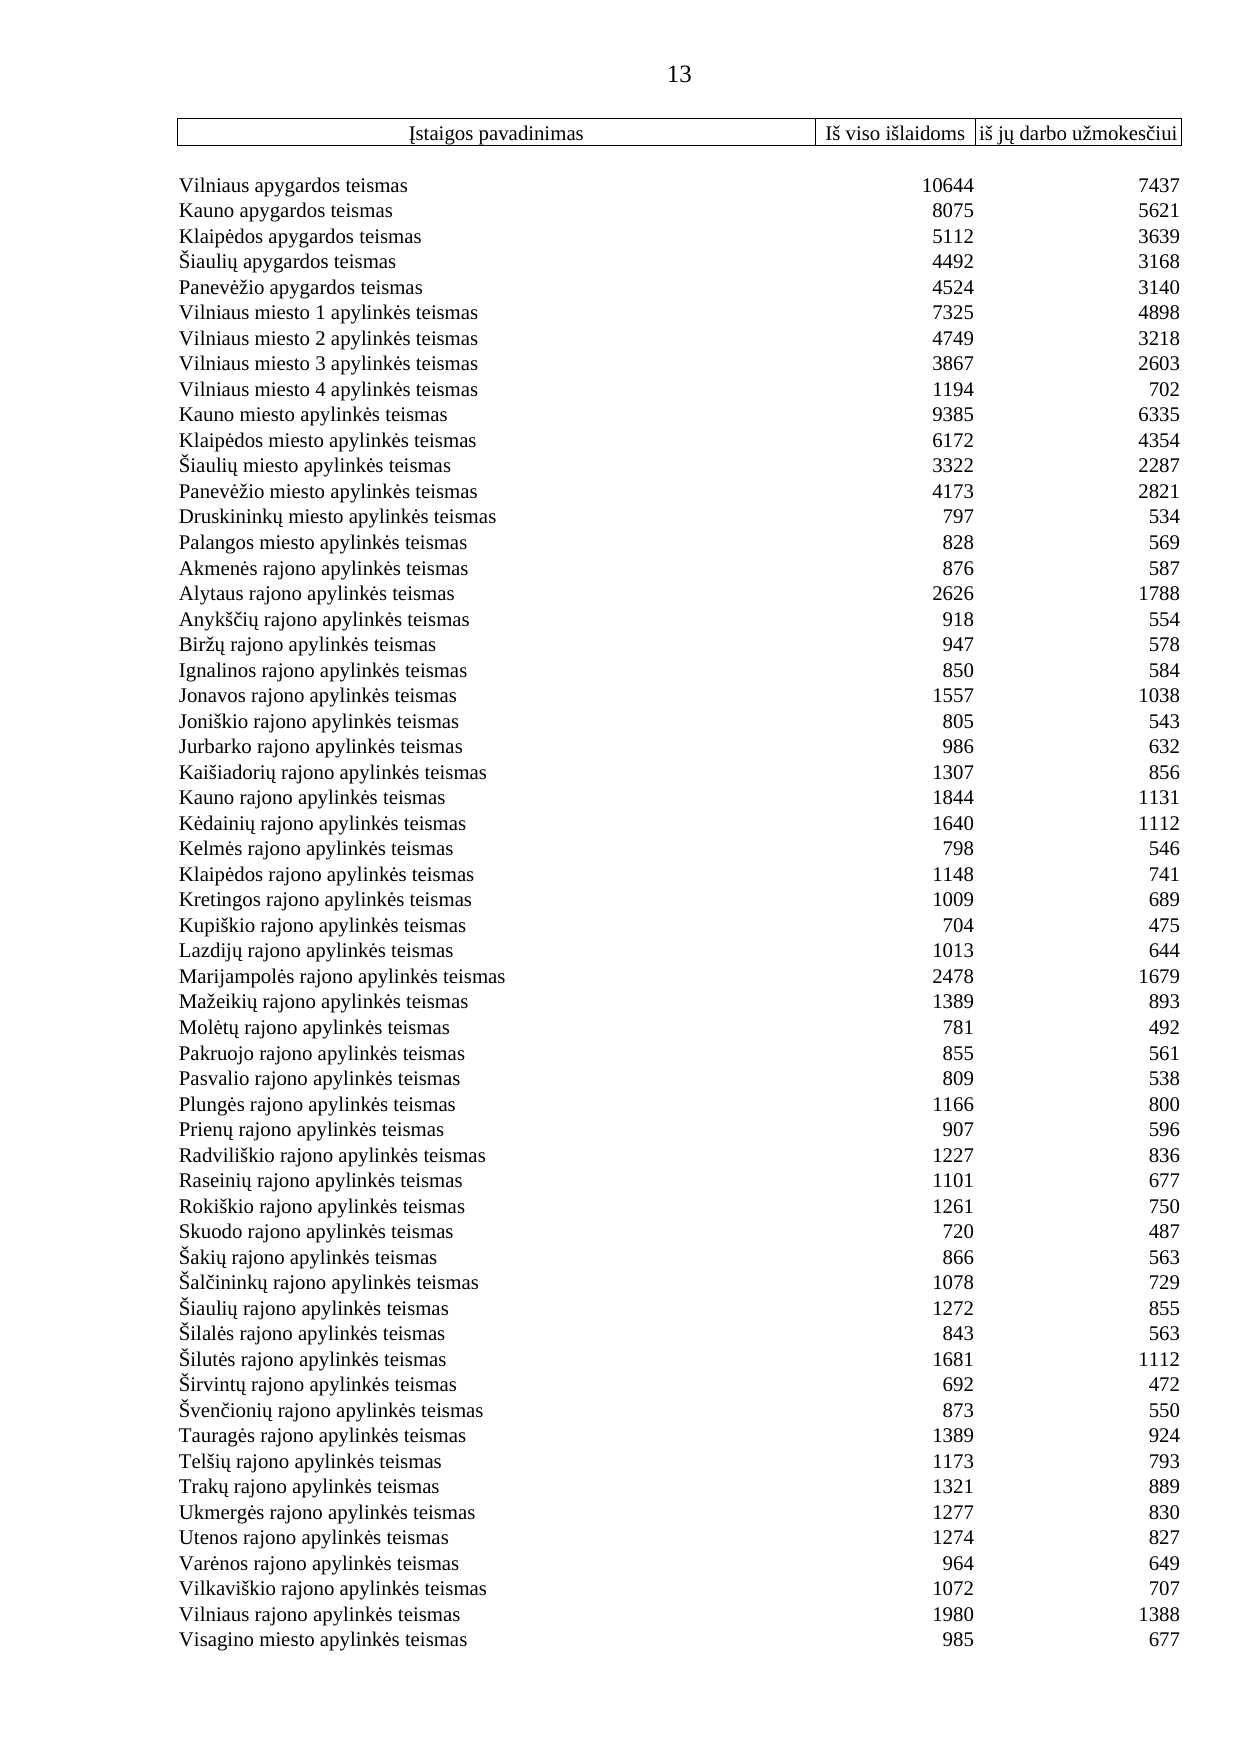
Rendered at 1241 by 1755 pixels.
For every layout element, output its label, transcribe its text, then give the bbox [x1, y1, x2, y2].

table_cell Joniškio rajono apylinkės teismas [177, 707, 815, 733]
table_cell Akmenės rajono apylinkės teismas [177, 554, 815, 579]
table_cell 1227 [815, 1141, 975, 1167]
table_cell 6172 [815, 426, 975, 452]
table_cell 918 [815, 605, 975, 631]
table_cell 4173 [815, 478, 975, 503]
table_cell Kaišiadorių rajono apylinkės teismas [177, 758, 815, 784]
table_cell 561 [975, 1039, 1181, 1064]
table_cell 4524 [815, 273, 975, 299]
table_cell Alytaus rajono apylinkės teismas [177, 580, 815, 605]
table_cell Panevėžio apygardos teismas [177, 273, 815, 299]
table_cell Anykščių rajono apylinkės teismas [177, 605, 815, 631]
table_cell 487 [975, 1218, 1181, 1243]
table_cell 538 [975, 1065, 1181, 1090]
table_cell 4898 [975, 299, 1181, 324]
table_cell 797 [815, 503, 975, 528]
table_cell Kauno miesto apylinkės teismas [177, 401, 815, 426]
table_cell Kėdainių rajono apylinkės teismas [177, 809, 815, 835]
table_cell 578 [975, 631, 1181, 656]
table_cell 809 [815, 1065, 975, 1090]
table_cell 563 [975, 1243, 1181, 1269]
table_cell Šilutės rajono apylinkės teismas [177, 1345, 815, 1371]
table_cell 707 [975, 1575, 1181, 1600]
table_cell Klaipėdos apygardos teismas [177, 222, 815, 248]
table_cell 644 [975, 937, 1181, 962]
table_cell 924 [975, 1422, 1181, 1447]
table_cell 704 [815, 911, 975, 937]
table_cell 798 [815, 835, 975, 860]
table_cell 689 [975, 886, 1181, 911]
table_cell 2626 [815, 580, 975, 605]
table_cell 475 [975, 911, 1181, 937]
table_cell 543 [975, 707, 1181, 733]
table_cell 3322 [815, 452, 975, 477]
table_cell 876 [815, 554, 975, 579]
table_cell 729 [975, 1269, 1181, 1294]
table_cell [975, 146, 1181, 171]
table_cell 1389 [815, 988, 975, 1013]
table_cell Mažeikių rajono apylinkės teismas [177, 988, 815, 1013]
table_cell 828 [815, 529, 975, 554]
table_cell 720 [815, 1218, 975, 1243]
table_cell Pakruojo rajono apylinkės teismas [177, 1039, 815, 1064]
table_cell Klaipėdos rajono apylinkės teismas [177, 860, 815, 886]
table_cell 1274 [815, 1524, 975, 1549]
table_cell Panevėžio miesto apylinkės teismas [177, 478, 815, 503]
table_cell 7437 [975, 171, 1181, 197]
table_cell Telšių rajono apylinkės teismas [177, 1447, 815, 1473]
table_cell Ignalinos rajono apylinkės teismas [177, 656, 815, 682]
table_cell 1388 [975, 1600, 1181, 1626]
table_cell 986 [815, 733, 975, 758]
table_cell [815, 146, 975, 171]
table_cell Lazdijų rajono apylinkės teismas [177, 937, 815, 962]
table_cell 550 [975, 1396, 1181, 1422]
table_cell 3867 [815, 350, 975, 375]
table_cell 836 [975, 1141, 1181, 1167]
table_cell Kauno rajono apylinkės teismas [177, 784, 815, 809]
table_cell 1173 [815, 1447, 975, 1473]
table_cell Šilalės rajono apylinkės teismas [177, 1320, 815, 1345]
table_cell 569 [975, 529, 1181, 554]
table_cell 1321 [815, 1473, 975, 1498]
table_cell 793 [975, 1447, 1181, 1473]
table_cell 843 [815, 1320, 975, 1345]
table_cell 1980 [815, 1600, 975, 1626]
table_cell Vilniaus apygardos teismas [177, 171, 815, 197]
table_cell 1681 [815, 1345, 975, 1371]
table_cell 1166 [815, 1090, 975, 1116]
table_cell Tauragės rajono apylinkės teismas [177, 1422, 815, 1447]
table_cell 8075 [815, 197, 975, 222]
table_cell Prienų rajono apylinkės teismas [177, 1116, 815, 1141]
table_cell 1194 [815, 375, 975, 401]
table_cell 1112 [975, 1345, 1181, 1371]
table_cell 692 [815, 1371, 975, 1396]
table_cell 830 [975, 1498, 1181, 1524]
table_cell 596 [975, 1116, 1181, 1141]
table_cell 855 [975, 1294, 1181, 1320]
table_cell 1389 [815, 1422, 975, 1447]
table_cell Šiaulių rajono apylinkės teismas [177, 1294, 815, 1320]
table_cell Šalčininkų rajono apylinkės teismas [177, 1269, 815, 1294]
table_cell Kupiškio rajono apylinkės teismas [177, 911, 815, 937]
table_cell Utenos rajono apylinkės teismas [177, 1524, 815, 1549]
table_cell 1307 [815, 758, 975, 784]
table_cell 702 [975, 375, 1181, 401]
table_cell 3639 [975, 222, 1181, 248]
table_cell Plungės rajono apylinkės teismas [177, 1090, 815, 1116]
table_cell Varėnos rajono apylinkės teismas [177, 1549, 815, 1575]
table_cell 893 [975, 988, 1181, 1013]
table_cell Kelmės rajono apylinkės teismas [177, 835, 815, 860]
table_cell 1844 [815, 784, 975, 809]
table_cell 546 [975, 835, 1181, 860]
table_header Iš viso išlaidoms [816, 119, 975, 145]
table_cell 866 [815, 1243, 975, 1269]
table_cell Švenčionių rajono apylinkės teismas [177, 1396, 815, 1422]
table_cell 1679 [975, 963, 1181, 988]
table_cell 584 [975, 656, 1181, 682]
table_cell 5112 [815, 222, 975, 248]
table_cell 1038 [975, 682, 1181, 707]
table_cell 1072 [815, 1575, 975, 1600]
table_cell Skuodo rajono apylinkės teismas [177, 1218, 815, 1243]
table_cell Molėtų rajono apylinkės teismas [177, 1014, 815, 1039]
table_cell 587 [975, 554, 1181, 579]
table_cell 827 [975, 1524, 1181, 1549]
table_cell [177, 146, 815, 171]
table_cell Trakų rajono apylinkės teismas [177, 1473, 815, 1498]
table_cell Vilniaus miesto 4 apylinkės teismas [177, 375, 815, 401]
table_cell Pasvalio rajono apylinkės teismas [177, 1065, 815, 1090]
table_cell 534 [975, 503, 1181, 528]
table_cell Raseinių rajono apylinkės teismas [177, 1167, 815, 1192]
table_cell 4354 [975, 426, 1181, 452]
table_cell 1261 [815, 1192, 975, 1218]
table_cell 2287 [975, 452, 1181, 477]
table_cell 889 [975, 1473, 1181, 1498]
table_cell 750 [975, 1192, 1181, 1218]
table_header Įstaigos pavadinimas [178, 119, 815, 145]
table_cell 800 [975, 1090, 1181, 1116]
table_cell 964 [815, 1549, 975, 1575]
table_cell 3168 [975, 248, 1181, 273]
table_cell 3140 [975, 273, 1181, 299]
table_cell 492 [975, 1014, 1181, 1039]
table_cell 2821 [975, 478, 1181, 503]
table_cell 907 [815, 1116, 975, 1141]
table_cell 1148 [815, 860, 975, 886]
table_cell 1277 [815, 1498, 975, 1524]
table_cell 856 [975, 758, 1181, 784]
table_cell 9385 [815, 401, 975, 426]
table_cell 472 [975, 1371, 1181, 1396]
table_cell 1101 [815, 1167, 975, 1192]
table_cell Šiaulių miesto apylinkės teismas [177, 452, 815, 477]
table_cell Vilniaus miesto 2 apylinkės teismas [177, 324, 815, 350]
table_cell Jurbarko rajono apylinkės teismas [177, 733, 815, 758]
table_cell 985 [815, 1626, 975, 1636]
table_header iš jų darbo užmokesčiui [976, 119, 1181, 145]
table_cell Vilniaus rajono apylinkės teismas [177, 1600, 815, 1626]
table_cell Šakių rajono apylinkės teismas [177, 1243, 815, 1269]
table_cell 805 [815, 707, 975, 733]
table_cell 1013 [815, 937, 975, 962]
table_cell 1112 [975, 809, 1181, 835]
table_cell Vilniaus miesto 3 apylinkės teismas [177, 350, 815, 375]
table_cell Ukmergės rajono apylinkės teismas [177, 1498, 815, 1524]
table_cell Marijampolės rajono apylinkės teismas [177, 963, 815, 988]
table_cell Vilniaus miesto 1 apylinkės teismas [177, 299, 815, 324]
table_cell 2603 [975, 350, 1181, 375]
table_cell 781 [815, 1014, 975, 1039]
table_cell Kauno apygardos teismas [177, 197, 815, 222]
table_cell Radviliškio rajono apylinkės teismas [177, 1141, 815, 1167]
table_cell Jonavos rajono apylinkės teismas [177, 682, 815, 707]
table_cell Šiaulių apygardos teismas [177, 248, 815, 273]
table_cell 6335 [975, 401, 1181, 426]
table_cell 2478 [815, 963, 975, 988]
table_cell 3218 [975, 324, 1181, 350]
table_cell 1640 [815, 809, 975, 835]
table_cell Vilkaviškio rajono apylinkės teismas [177, 1575, 815, 1600]
table_cell Rokiškio rajono apylinkės teismas [177, 1192, 815, 1218]
table_cell 10644 [815, 171, 975, 197]
table_cell Kretingos rajono apylinkės teismas [177, 886, 815, 911]
table_cell 7325 [815, 299, 975, 324]
table_cell Biržų rajono apylinkės teismas [177, 631, 815, 656]
table_cell 4749 [815, 324, 975, 350]
table_cell 4492 [815, 248, 975, 273]
table_cell 873 [815, 1396, 975, 1422]
table_cell 741 [975, 860, 1181, 886]
table_cell 5621 [975, 197, 1181, 222]
table_cell 1788 [975, 580, 1181, 605]
table_cell 850 [815, 656, 975, 682]
table_cell 947 [815, 631, 975, 656]
table_cell 632 [975, 733, 1181, 758]
table_cell 677 [975, 1167, 1181, 1192]
table_cell Širvintų rajono apylinkės teismas [177, 1371, 815, 1396]
table_cell 554 [975, 605, 1181, 631]
table_cell 1272 [815, 1294, 975, 1320]
table_cell Druskininkų miesto apylinkės teismas [177, 503, 815, 528]
table_cell Palangos miesto apylinkės teismas [177, 529, 815, 554]
table_cell Visagino miesto apylinkės teismas [177, 1626, 815, 1636]
table_cell 677 [975, 1626, 1181, 1636]
table_cell 1078 [815, 1269, 975, 1294]
table_cell 1009 [815, 886, 975, 911]
table_cell 1557 [815, 682, 975, 707]
table_cell 563 [975, 1320, 1181, 1345]
table_cell 649 [975, 1549, 1181, 1575]
table_cell 1131 [975, 784, 1181, 809]
table_cell Klaipėdos miesto apylinkės teismas [177, 426, 815, 452]
table_cell 855 [815, 1039, 975, 1064]
